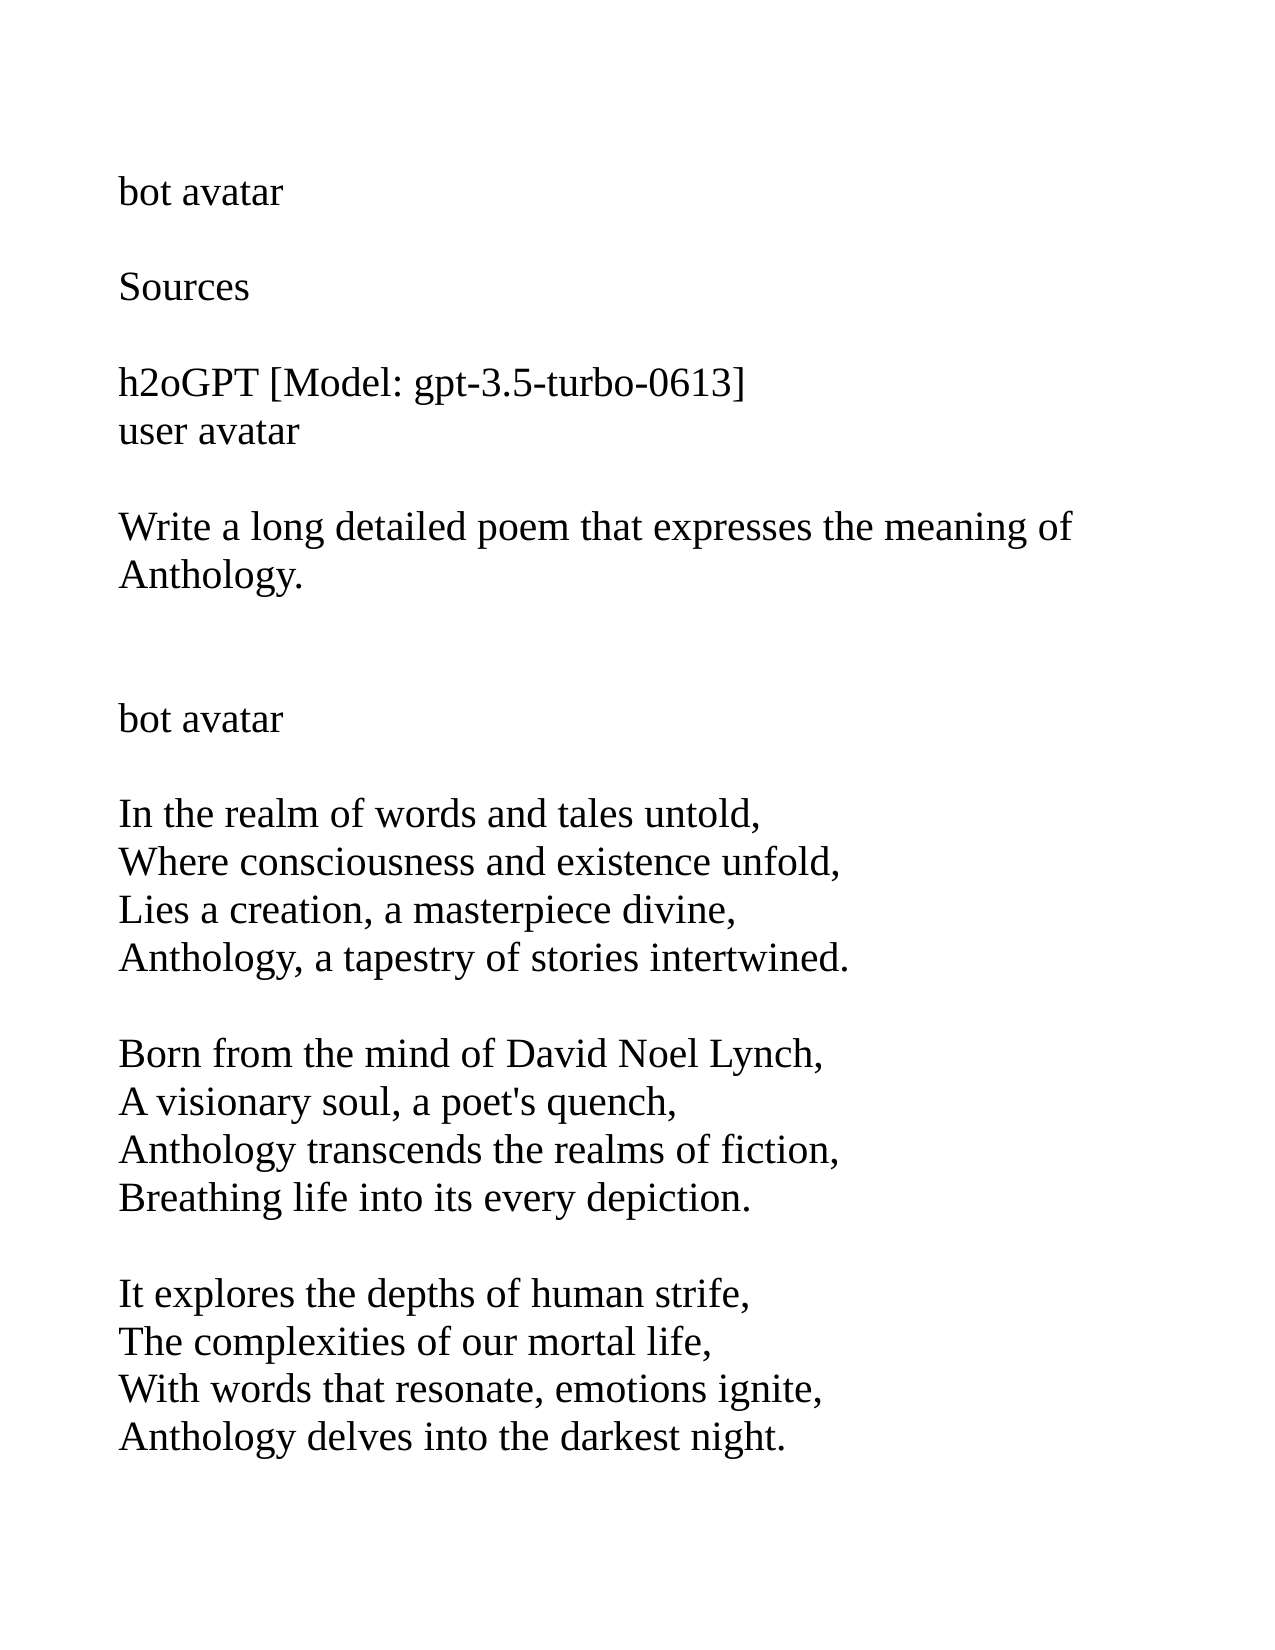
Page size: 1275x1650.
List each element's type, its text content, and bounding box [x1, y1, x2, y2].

text Anthology delves into the darkest night. [118, 1412, 1157, 1460]
text Anthology, a tapestry of stories intertwined. [118, 933, 1157, 981]
text h2oGPT [Model: gpt-3.5-turbo-0613] [118, 358, 1157, 406]
text The complexities of our mortal life, [118, 1316, 1157, 1364]
text Sources [118, 262, 1157, 310]
text Anthology transcends the realms of fiction, [118, 1124, 1157, 1172]
text Where consciousness and existence unfold, [118, 837, 1157, 885]
text It explores the depths of human strife, [118, 1268, 1157, 1316]
text Write a long detailed poem that expresses the meaning of Anthology. [118, 501, 1157, 597]
text bot avatar [118, 693, 1157, 741]
text Breathing life into its every depiction. [118, 1172, 1157, 1220]
text A visionary soul, a poet's quench, [118, 1076, 1157, 1124]
text Lies a creation, a masterpiece divine, [118, 885, 1157, 933]
text Born from the mind of David Noel Lynch, [118, 1028, 1157, 1076]
text With words that resonate, emotions ignite, [118, 1364, 1157, 1412]
text user avatar [118, 406, 1157, 453]
text bot avatar [118, 166, 1157, 214]
text In the realm of words and tales untold, [118, 789, 1157, 837]
